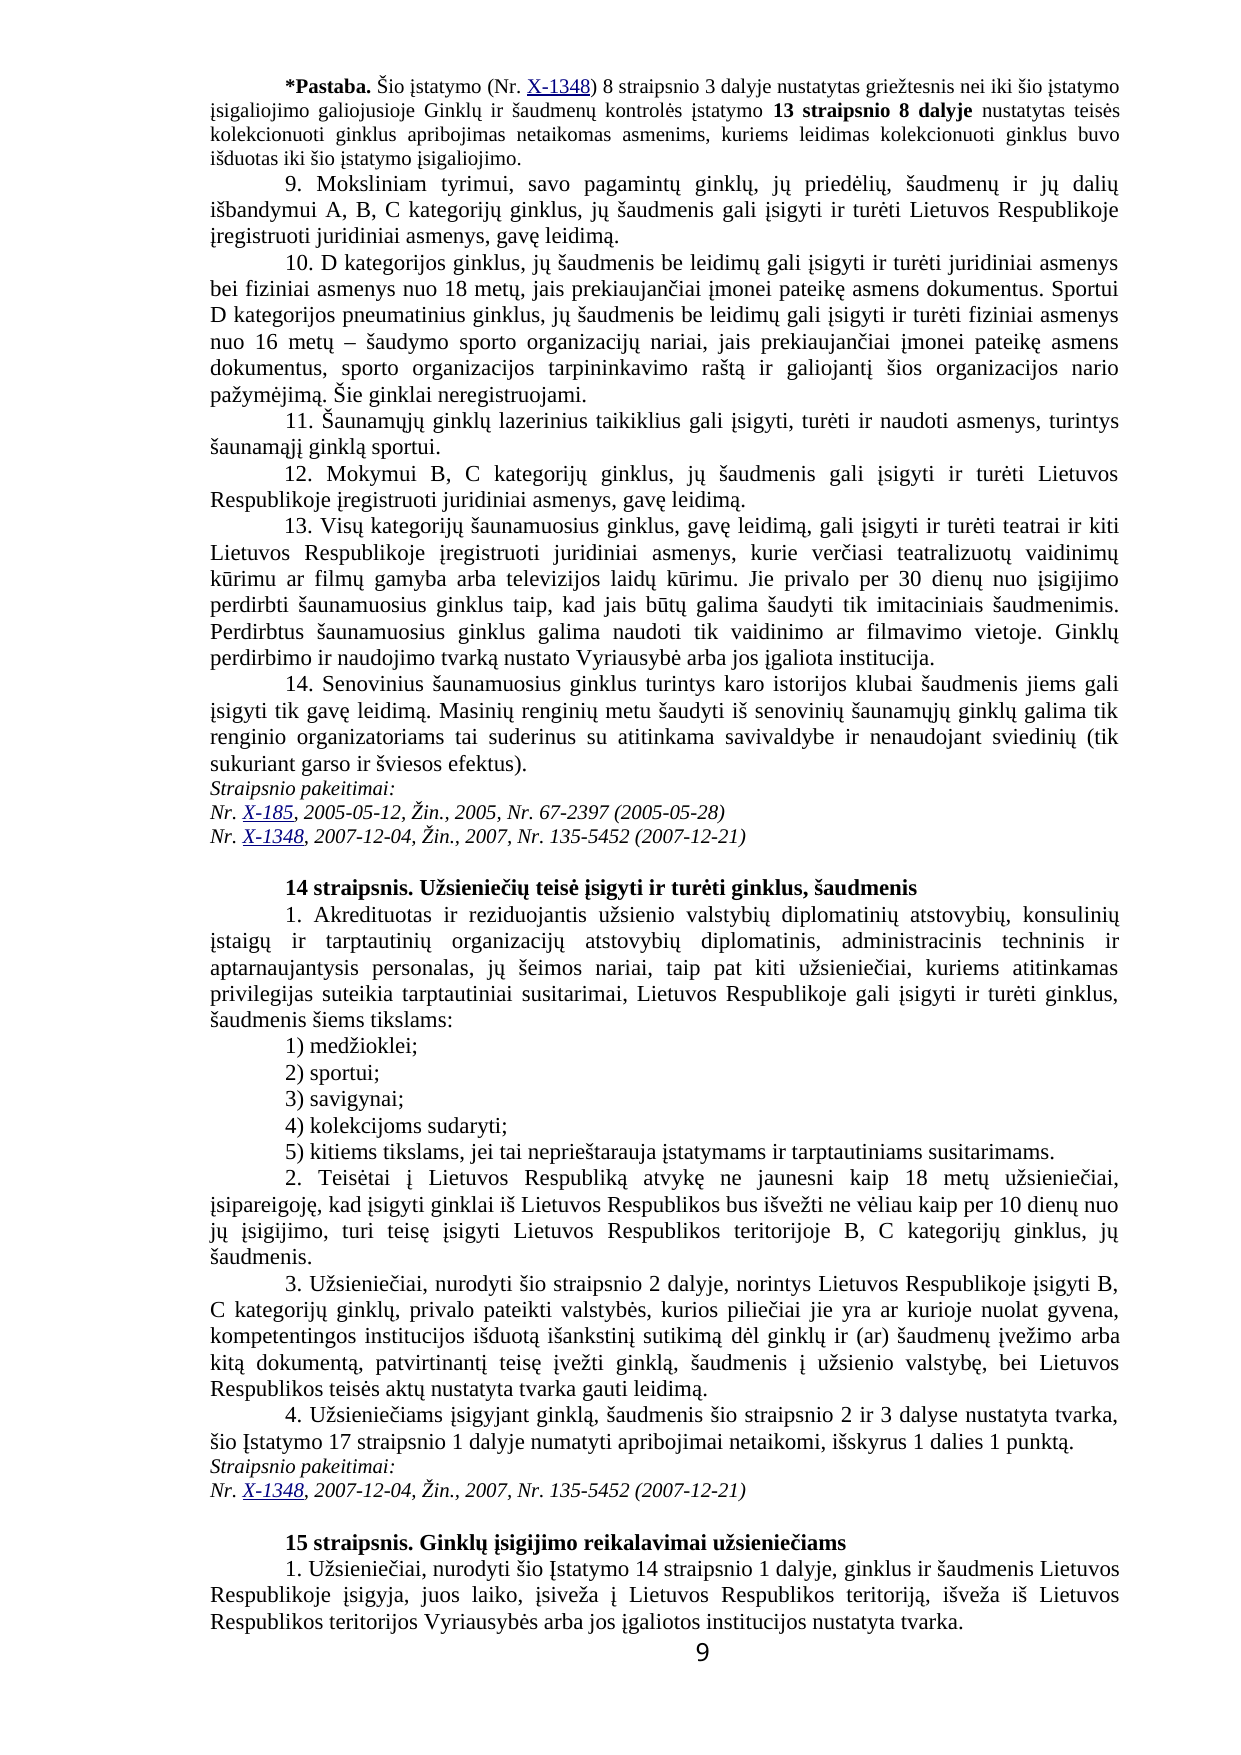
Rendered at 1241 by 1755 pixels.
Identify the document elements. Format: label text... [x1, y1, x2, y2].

text 2. Teisėtai į Lietuvos Respubliką atvykę ne jaunesni kaip 18 metų užsieniečiai, įsipareigoję, kad įsigyti ginklai iš Lietuvos Respublikos bus išvežti ne vėliau kaip per 10 dienų nuo jų įsigijimo, turi teisę įsigyti Lietuvos Respublikos teritorijoje B, C kategorijų ginklus, jų šaudmenis. [210, 1164, 1120, 1270]
text 14. Senovinius šaunamuosius ginklus turintys karo istorijos klubai šaudmenis jiems gali įsigyti tik gavę leidimą. Masinių renginių metu šaudyti iš senovinių šaunamųjų ginklų galima tik renginio organizatoriams tai suderinus su atitinkama savivaldybe ir nenaudojant sviedinių (tik sukuriant garso ir šviesos efektus). [210, 671, 1120, 776]
text 1) medžioklei; [210, 1033, 1120, 1059]
text 5) kitiems tikslams, jei tai neprieštarauja įstatymams ir tarptautiniams susitarimams. [210, 1138, 1120, 1164]
text *Pastaba. Šio įstatymo (Nr. X-1348) 8 straipsnio 3 dalyje nustatytas griežtesnis nei iki šio įstatymo įsigaliojimo galiojusioje Ginklų ir šaudmenų kontrolės įstatymo 13 straipsnio 8 dalyje nustatytas teisės kolekcionuoti ginklus apribojimas netaikomas asmenims, kuriems leidimas kolekcionuoti ginklus buvo išduotas iki šio įstatymo įsigaliojimo. [210, 73, 1120, 170]
text 3) savigynai; [210, 1085, 1120, 1112]
text 2) sportui; [210, 1059, 1120, 1085]
text 3. Užsieniečiai, nurodyti šio straipsnio 2 dalyje, norintys Lietuvos Respublikoje įsigyti B, C kategorijų ginklų, privalo pateikti valstybės, kurios piliečiai jie yra ar kurioje nuolat gyvena, kompetentingos institucijos išduotą išankstinį sutikimą dėl ginklų ir (ar) šaudmenų įvežimo arba kitą dokumentą, patvirtinantį teisę įvežti ginklą, šaudmenis į užsienio valstybę, bei Lietuvos Respublikos teisės aktų nustatyta tvarka gauti leidimą. [210, 1270, 1120, 1402]
text 11. Šaunamųjų ginklų lazerinius taikiklius gali įsigyti, turėti ir naudoti asmenys, turintys šaunamąjį ginklą sportui. [210, 407, 1120, 460]
text 1. Akredituotas ir reziduojantis užsienio valstybių diplomatinių atstovybių, konsulinių įstaigų ir tarptautinių organizacijų atstovybių diplomatinis, administracinis techninis ir aptarnaujantysis personalas, jų šeimos nariai, taip pat kiti užsieniečiai, kuriems atitinkamas privilegijas suteikia tarptautiniai susitarimai, Lietuvos Respublikoje gali įsigyti ir turėti ginklus, šaudmenis šiems tikslams: [210, 901, 1120, 1033]
text 10. D kategorijos ginklus, jų šaudmenis be leidimų gali įsigyti ir turėti juridiniai asmenys bei fiziniai asmenys nuo 18 metų, jais prekiaujančiai įmonei pateikę asmens dokumentus. Sportui D kategorijos pneumatinius ginklus, jų šaudmenis be leidimų gali įsigyti ir turėti fiziniai asmenys nuo 16 metų – šaudymo sporto organizacijų nariai, jais prekiaujančiai įmonei pateikę asmens dokumentus, sporto organizacijos tarpininkavimo raštą ir galiojantį šios organizacijos nario pažymėjimą. Šie ginklai neregistruojami. [210, 249, 1120, 407]
text Nr. X-1348, 2007-12-04, Žin., 2007, Nr. 135-5452 (2007-12-21) [210, 1478, 1120, 1502]
text 15 straipsnis. Ginklų įsigijimo reikalavimai užsieniečiams [210, 1529, 1120, 1555]
text 1. Užsieniečiai, nurodyti šio Įstatymo 14 straipsnio 1 dalyje, ginklus ir šaudmenis Lietuvos Respublikoje įsigyja, juos laiko, įsiveža į Lietuvos Respublikos teritoriją, išveža iš Lietuvos Respublikos teritorijos Vyriausybės arba jos įgaliotos institucijos nustatyta tvarka. [210, 1555, 1120, 1634]
text Straipsnio pakeitimai: [210, 776, 1120, 800]
text 9. Moksliniam tyrimui, savo pagamintų ginklų, jų priedėlių, šaudmenų ir jų dalių išbandymui A, B, C kategorijų ginklus, jų šaudmenis gali įsigyti ir turėti Lietuvos Respublikoje įregistruoti juridiniai asmenys, gavę leidimą. [210, 170, 1120, 249]
text 4. Užsieniečiams įsigyjant ginklą, šaudmenis šio straipsnio 2 ir 3 dalyse nustatyta tvarka, šio Įstatymo 17 straipsnio 1 dalyje numatyti apribojimai netaikomi, išskyrus 1 dalies 1 punktą. [210, 1402, 1120, 1454]
text 12. Mokymui B, C kategorijų ginklus, jų šaudmenis gali įsigyti ir turėti Lietuvos Respublikoje įregistruoti juridiniai asmenys, gavę leidimą. [210, 460, 1120, 512]
text 13. Visų kategorijų šaunamuosius ginklus, gavę leidimą, gali įsigyti ir turėti teatrai ir kiti Lietuvos Respublikoje įregistruoti juridiniai asmenys, kurie verčiasi teatralizuotų vaidinimų kūrimu ar filmų gamyba arba televizijos laidų kūrimu. Jie privalo per 30 dienų nuo įsigijimo perdirbti šaunamuosius ginklus taip, kad jais būtų galima šaudyti tik imitaciniais šaudmenimis. Perdirbtus šaunamuosius ginklus galima naudoti tik vaidinimo ar filmavimo vietoje. Ginklų perdirbimo ir naudojimo tvarką nustato Vyriausybė arba jos įgaliota institucija. [210, 512, 1120, 671]
text Nr. X-1348, 2007-12-04, Žin., 2007, Nr. 135-5452 (2007-12-21) [210, 824, 1120, 848]
text 14 straipsnis. Užsieniečių teisė įsigyti ir turėti ginklus, šaudmenis [210, 874, 1120, 901]
text Nr. X-185, 2005-05-12, Žin., 2005, Nr. 67-2397 (2005-05-28) [210, 800, 1120, 824]
text Straipsnio pakeitimai: [210, 1454, 1120, 1478]
text 4) kolekcijoms sudaryti; [210, 1112, 1120, 1138]
